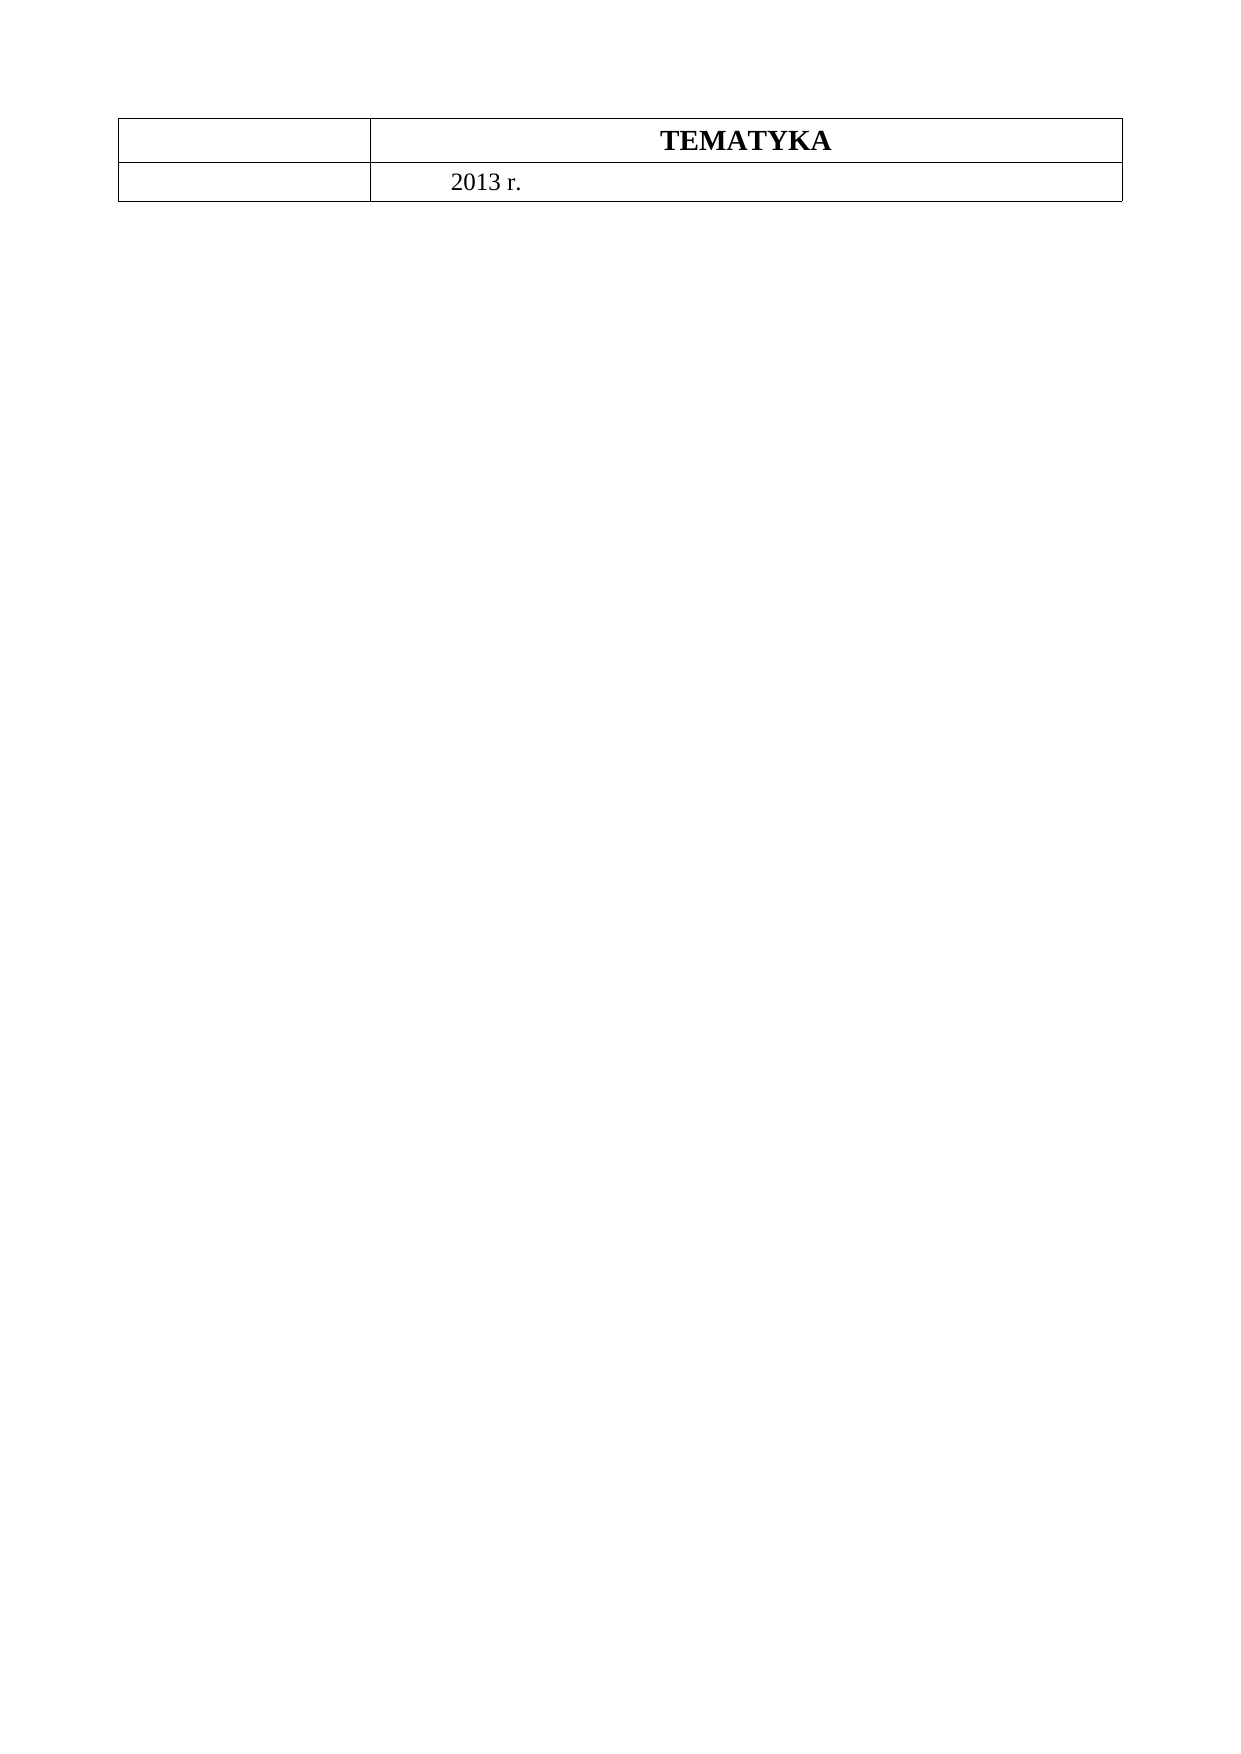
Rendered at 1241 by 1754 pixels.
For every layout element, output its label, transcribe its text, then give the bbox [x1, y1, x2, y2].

table_cell [119, 163, 370, 201]
table_header [119, 119, 370, 162]
table_cell 2013 r. [371, 163, 1122, 201]
table_header TEMATYKA [371, 119, 1122, 162]
